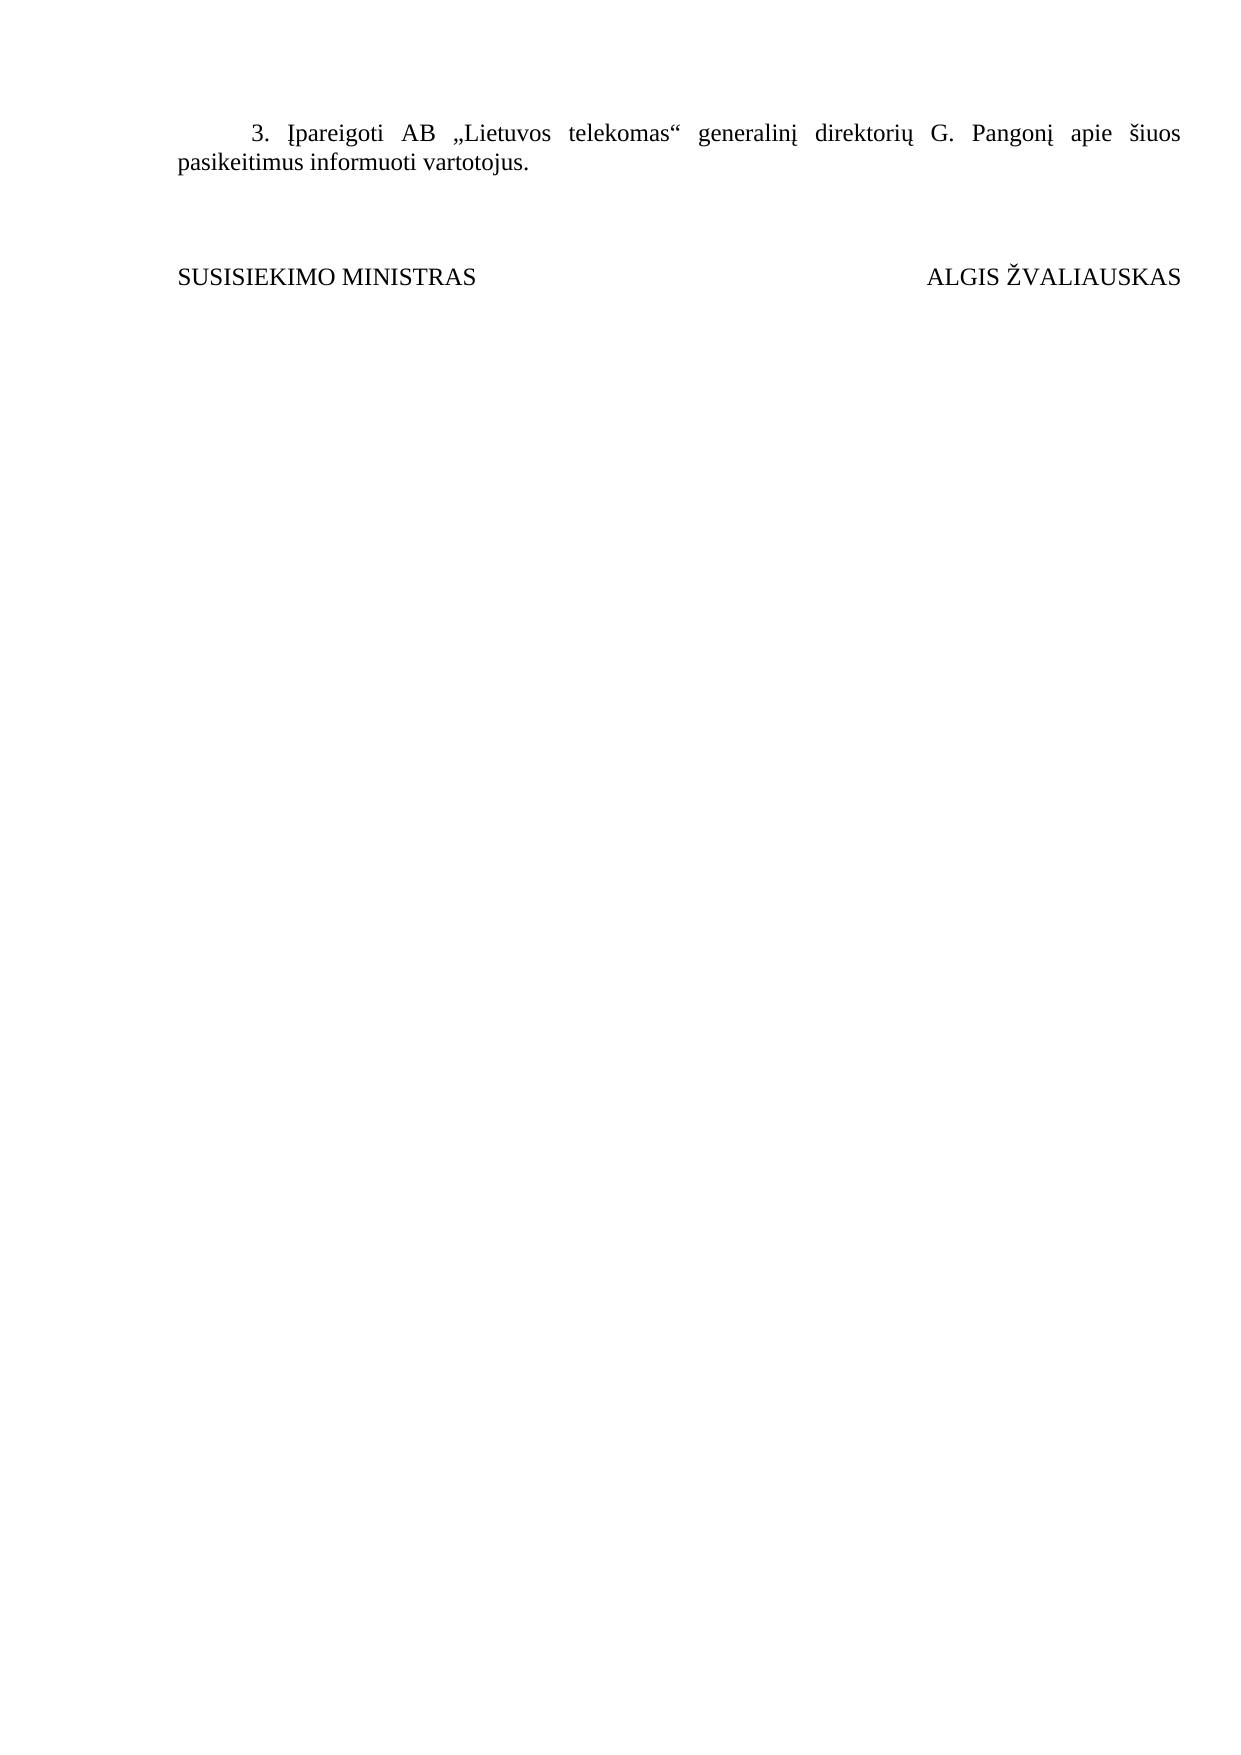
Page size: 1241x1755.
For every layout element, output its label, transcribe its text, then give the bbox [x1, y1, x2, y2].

text 3. Įpareigoti AB „Lietuvos telekomas“ generalinį direktorių G. Pangonį apie šiuos pasikeitimus informuoti vartotojus. [177, 118, 1181, 176]
text SUSISIEKIMO MINISTRAS ALGIS ŽVALIAUSKAS [177, 262, 1181, 291]
